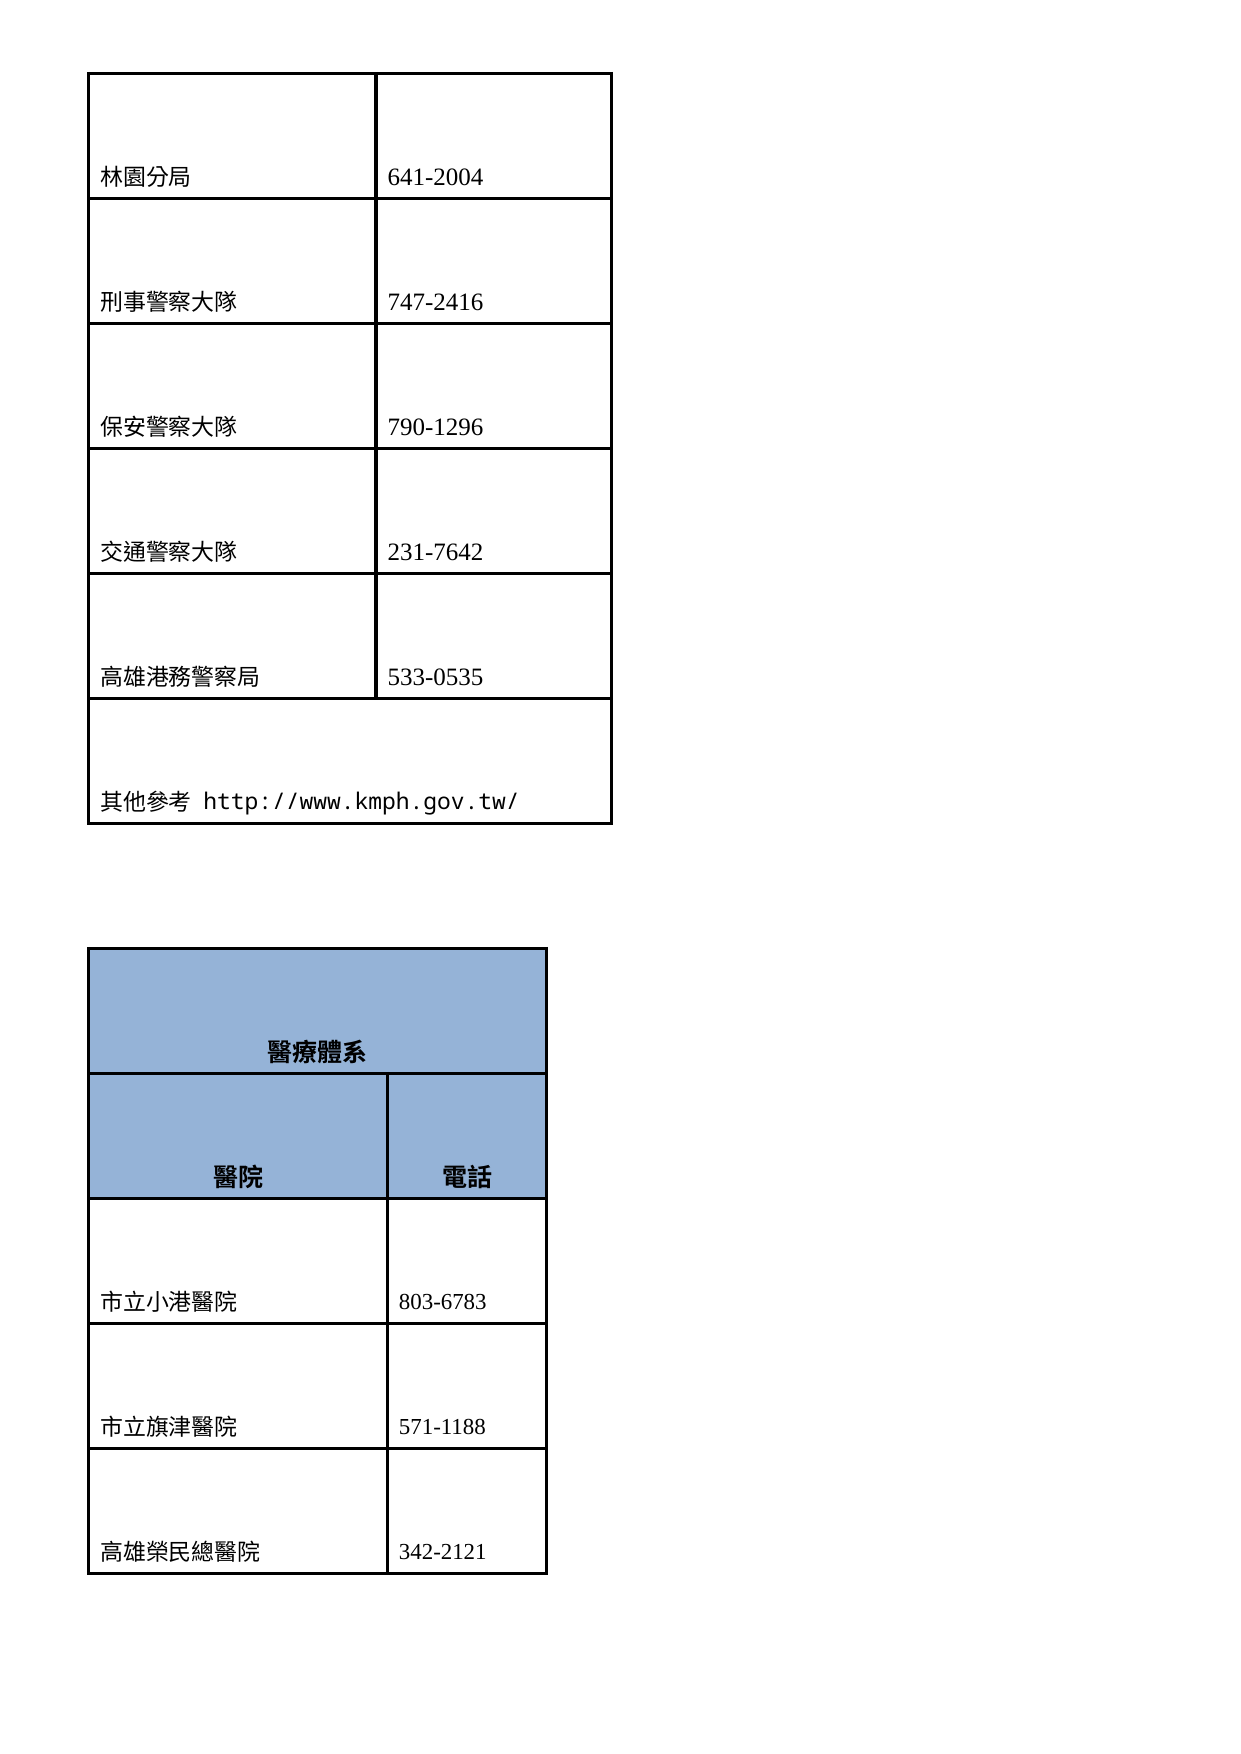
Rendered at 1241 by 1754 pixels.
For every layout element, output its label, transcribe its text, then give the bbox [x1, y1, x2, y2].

table_cell 342-2121 [389, 1450, 545, 1572]
table_cell 刑事警察大隊 [90, 200, 374, 322]
table_cell 231-7642 [378, 450, 610, 572]
table_cell 641-2004 [378, 75, 610, 197]
table_cell 高雄榮民總醫院 [90, 1450, 386, 1572]
table_cell 533-0535 [378, 575, 610, 697]
table_cell 電話 [389, 1075, 545, 1197]
table_cell 高雄港務警察局 [90, 575, 374, 697]
table_cell 醫院 [90, 1075, 386, 1197]
table_cell 林園分局 [90, 75, 374, 197]
table_cell 交通警察大隊 [90, 450, 374, 572]
table_header 醫療體系 [90, 950, 545, 1072]
table_cell 803-6783 [389, 1200, 545, 1322]
table_cell 571-1188 [389, 1325, 545, 1447]
table_cell 其他參考 http://www.kmph.gov.tw/ [90, 700, 610, 822]
table_cell 790-1296 [378, 325, 610, 447]
table_cell 747-2416 [378, 200, 610, 322]
table_cell 市立旗津醫院 [90, 1325, 386, 1447]
table_cell 市立小港醫院 [90, 1200, 386, 1322]
table_cell 保安警察大隊 [90, 325, 374, 447]
